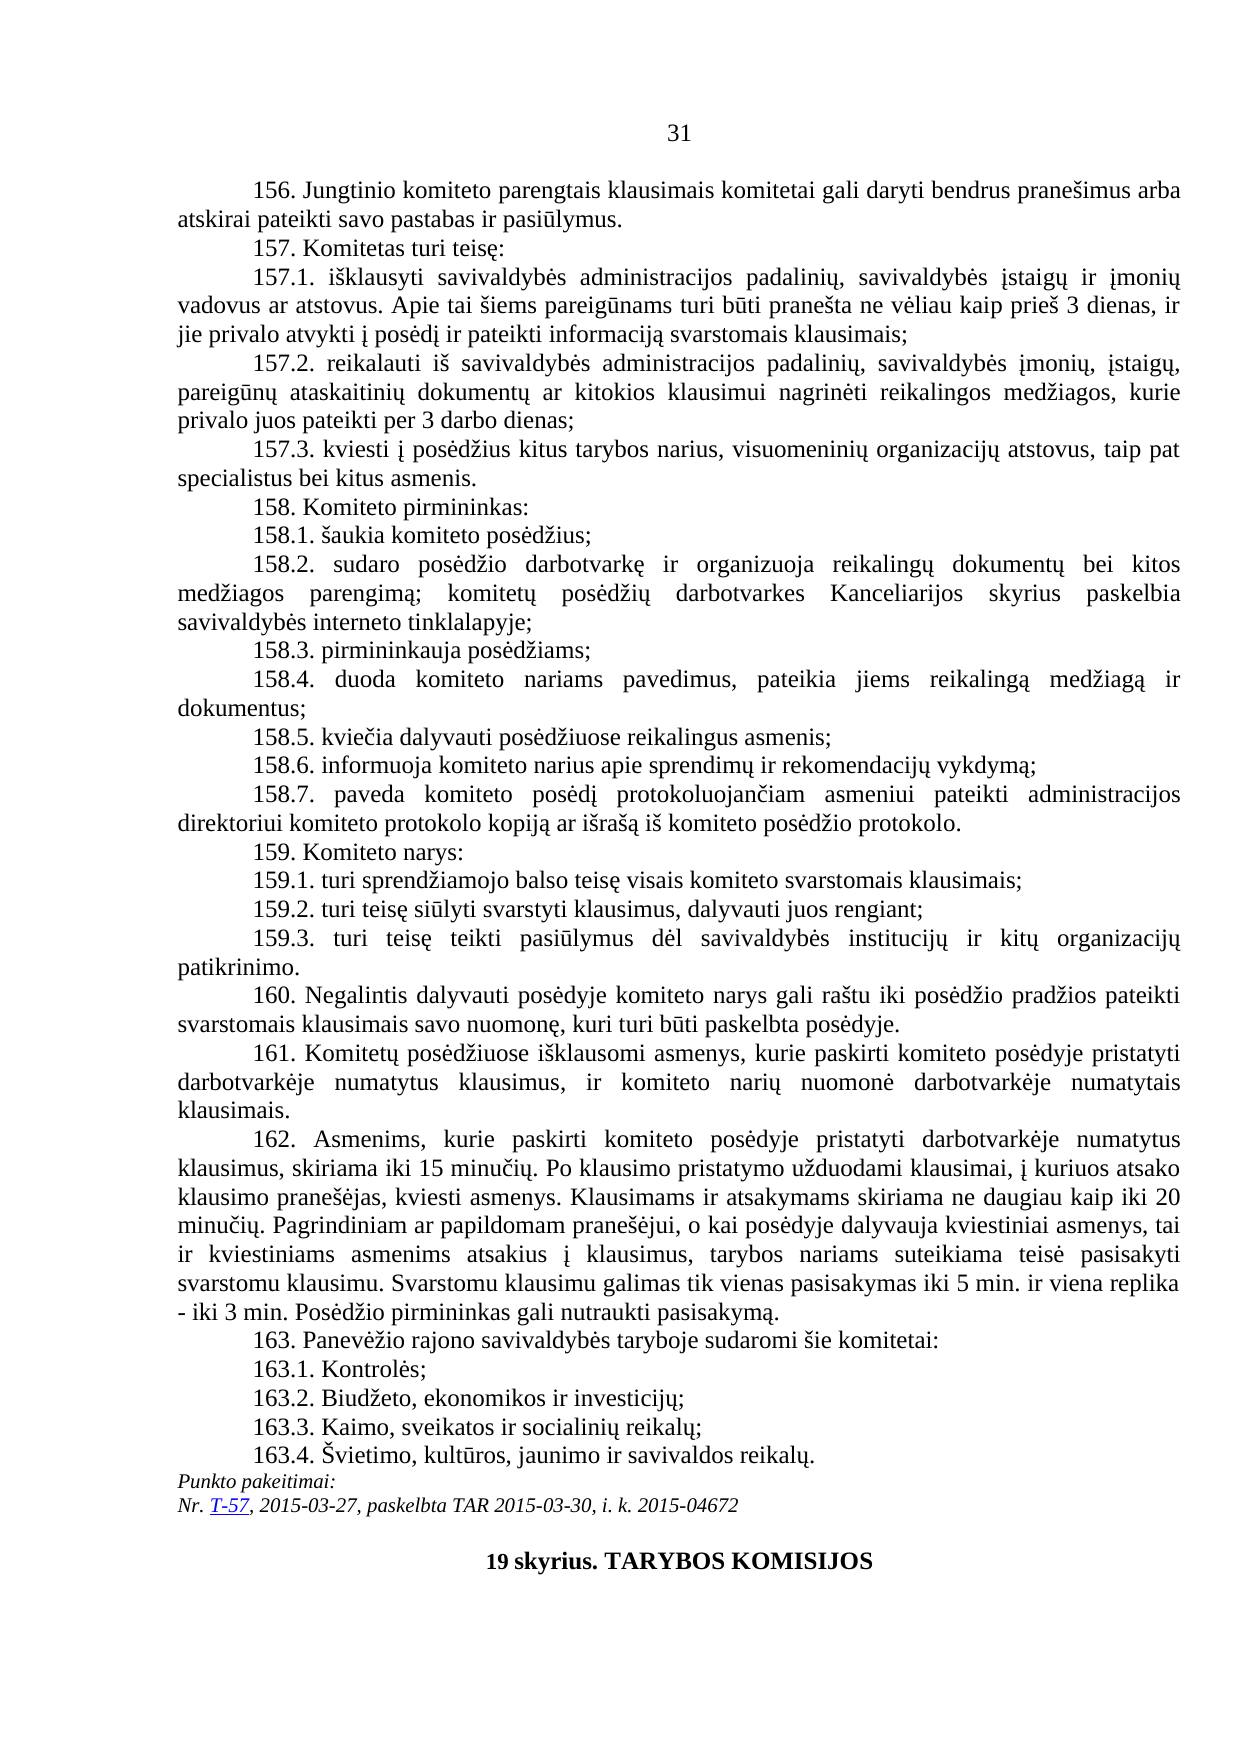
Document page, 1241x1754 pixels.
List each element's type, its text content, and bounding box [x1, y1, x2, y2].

text 157.1. išklausyti savivaldybės administracijos padalinių, savivaldybės įstaigų ir įmonių vadovus ar atstovus. Apie tai šiems pareigūnams turi būti pranešta ne vėliau kaip prieš 3 dienas, ir jie privalo atvykti į posėdį ir pateikti informaciją svarstomais klausimais; [177, 262, 1181, 348]
text 156. Jungtinio komiteto parengtais klausimais komitetai gali daryti bendrus pranešimus arba atskirai pateikti savo pastabas ir pasiūlymus. [177, 176, 1181, 233]
text 157. Komitetas turi teisę: [177, 233, 1181, 262]
text 157.2. reikalauti iš savivaldybės administracijos padalinių, savivaldybės įmonių, įstaigų, pareigūnų ataskaitinių dokumentų ar kitokios klausimui nagrinėti reikalingos medžiagos, kurie privalo juos pateikti per 3 darbo dienas; [177, 348, 1181, 434]
text 158.6. informuoja komiteto narius apie sprendimų ir rekomendacijų vykdymą; [177, 751, 1181, 779]
text Nr. T-57, 2015-03-27, paskelbta TAR 2015-03-30, i. k. 2015-04672 [177, 1493, 1181, 1517]
text 163.3. Kaimo, sveikatos ir socialinių reikalų; [177, 1412, 1181, 1441]
text 159. Komiteto narys: [177, 837, 1181, 866]
text 159.1. turi sprendžiamojo balso teisę visais komiteto svarstomais klausimais; [177, 866, 1181, 894]
text 158.5. kviečia dalyvauti posėdžiuose reikalingus asmenis; [177, 722, 1181, 751]
text 159.3. turi teisę teikti pasiūlymus dėl savivaldybės institucijų ir kitų organizacijų patikrinimo. [177, 923, 1181, 981]
text 158.1. šaukia komiteto posėdžius; [177, 521, 1181, 549]
text 158. Komiteto pirmininkas: [177, 492, 1181, 521]
text 163.1. Kontrolės; [177, 1354, 1181, 1383]
text 158.4. duoda komiteto nariams pavedimus, pateikia jiems reikalingą medžiagą ir dokumentus; [177, 664, 1181, 722]
text 158.7. paveda komiteto posėdį protokoluojančiam asmeniui pateikti administracijos direktoriui komiteto protokolo kopiją ar išrašą iš komiteto posėdžio protokolo. [177, 779, 1181, 837]
text 162. Asmenims, kurie paskirti komiteto posėdyje pristatyti darbotvarkėje numatytus klausimus, skiriama iki 15 minučių. Po klausimo pristatymo užduodami klausimai, į kuriuos atsako klausimo pranešėjas, kviesti asmenys. Klausimams ir atsakymams skiriama ne daugiau kaip iki 20 minučių. Pagrindiniam ar papildomam pranešėjui, o kai posėdyje dalyvauja kviestiniai asmenys, tai ir kviestiniams asmenims atsakius į klausimus, tarybos nariams suteikiama teisė pasisakyti svarstomu klausimu. Svarstomu klausimu galimas tik vienas pasisakymas iki 5 min. ir viena replika - iki 3 min. Posėdžio pirmininkas gali nutraukti pasisakymą. [177, 1124, 1181, 1326]
text Punkto pakeitimai: [177, 1469, 1181, 1493]
text 163.4. Švietimo, kultūros, jaunimo ir savivaldos reikalų. [177, 1441, 1181, 1469]
text 158.3. pirmininkauja posėdžiams; [177, 636, 1181, 664]
text 19 skyrius. TARYBOS KOMISIJOS [177, 1546, 1181, 1575]
text 160. Negalintis dalyvauti posėdyje komiteto narys gali raštu iki posėdžio pradžios pateikti svarstomais klausimais savo nuomonę, kuri turi būti paskelbta posėdyje. [177, 981, 1181, 1038]
text 158.2. sudaro posėdžio darbotvarkę ir organizuoja reikalingų dokumentų bei kitos medžiagos parengimą; komitetų posėdžių darbotvarkes Kanceliarijos skyrius paskelbia savivaldybės interneto tinklalapyje; [177, 549, 1181, 636]
text 161. Komitetų posėdžiuose išklausomi asmenys, kurie paskirti komiteto posėdyje pristatyti darbotvarkėje numatytus klausimus, ir komiteto narių nuomonė darbotvarkėje numatytais klausimais. [177, 1038, 1181, 1124]
text 159.2. turi teisę siūlyti svarstyti klausimus, dalyvauti juos rengiant; [177, 894, 1181, 923]
text 163. Panevėžio rajono savivaldybės taryboje sudaromi šie komitetai: [177, 1326, 1181, 1354]
text 163.2. Biudžeto, ekonomikos ir investicijų; [177, 1383, 1181, 1412]
text 157.3. kviesti į posėdžius kitus tarybos narius, visuomeninių organizacijų atstovus, taip pat specialistus bei kitus asmenis. [177, 434, 1181, 492]
